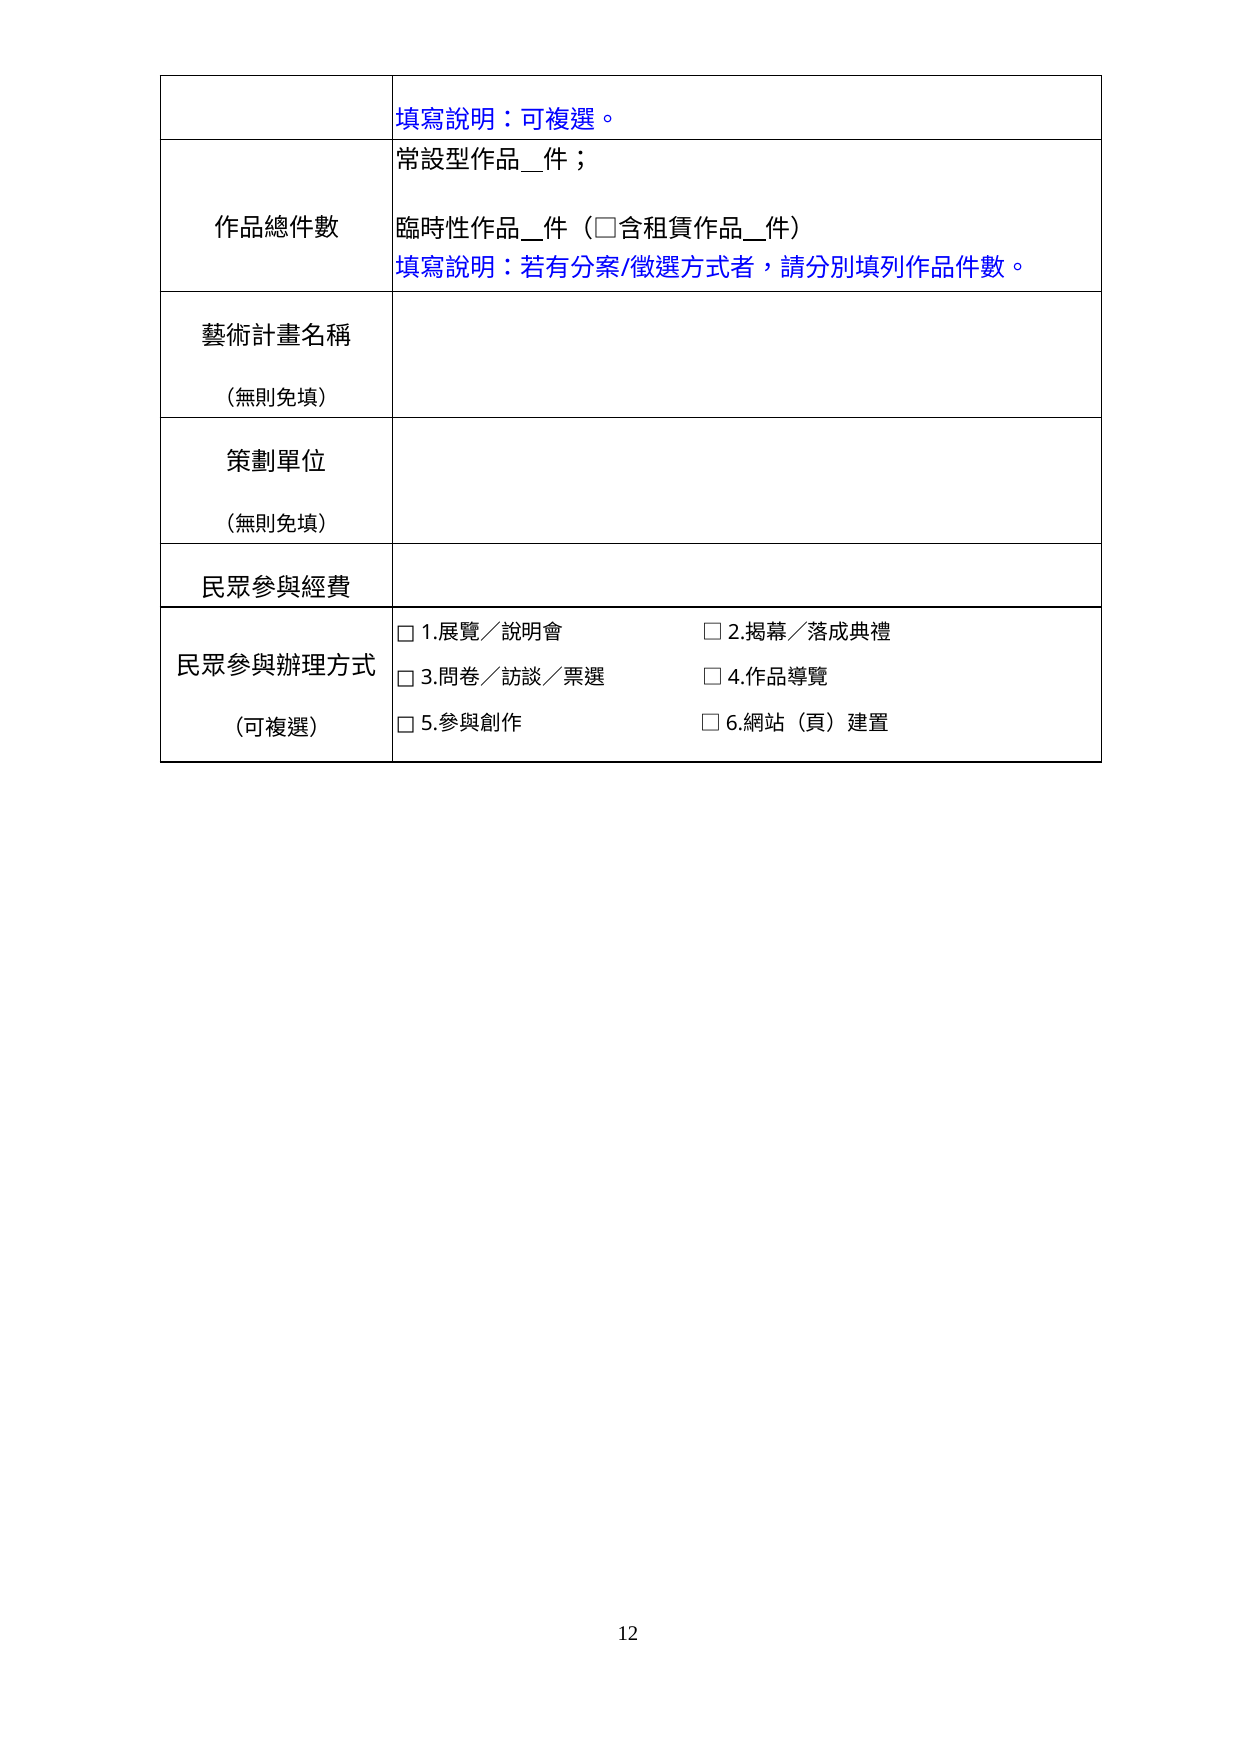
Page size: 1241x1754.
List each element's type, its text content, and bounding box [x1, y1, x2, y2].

table_cell □ 1.展覽／說明會 □ 2.揭幕／落成典禮 □ 3.問卷／訪談／票選 □ 4.作品導覽 □ 5.參與創作 □ 6.網站（頁）建置 [393, 608, 1101, 761]
table_cell [161, 76, 392, 138]
table_cell [1102, 606, 1107, 761]
table_cell 作品總件數 [161, 140, 392, 291]
table_cell [1102, 291, 1107, 417]
table_cell 填寫說明：可複選。 [393, 76, 1101, 138]
table_cell [393, 544, 1101, 606]
table_cell [1102, 139, 1107, 291]
table_cell 民眾參與辦理方式 （可複選） [161, 608, 392, 761]
table_cell [393, 292, 1101, 417]
table_cell 民眾參與經費 [161, 544, 392, 606]
table_cell [1102, 543, 1107, 606]
table_cell [1102, 75, 1107, 138]
table_cell 策劃單位 （無則免填） [161, 418, 392, 543]
table_cell 藝術計畫名稱 （無則免填） [161, 292, 392, 417]
table_cell [393, 418, 1101, 543]
table_cell 常設型作品 件； 臨時性作品 件（□含租賃作品 件） 填寫說明：若有分案/徵選方式者，請分別填列作品件數。 [393, 140, 1101, 291]
table_cell [1102, 417, 1107, 543]
